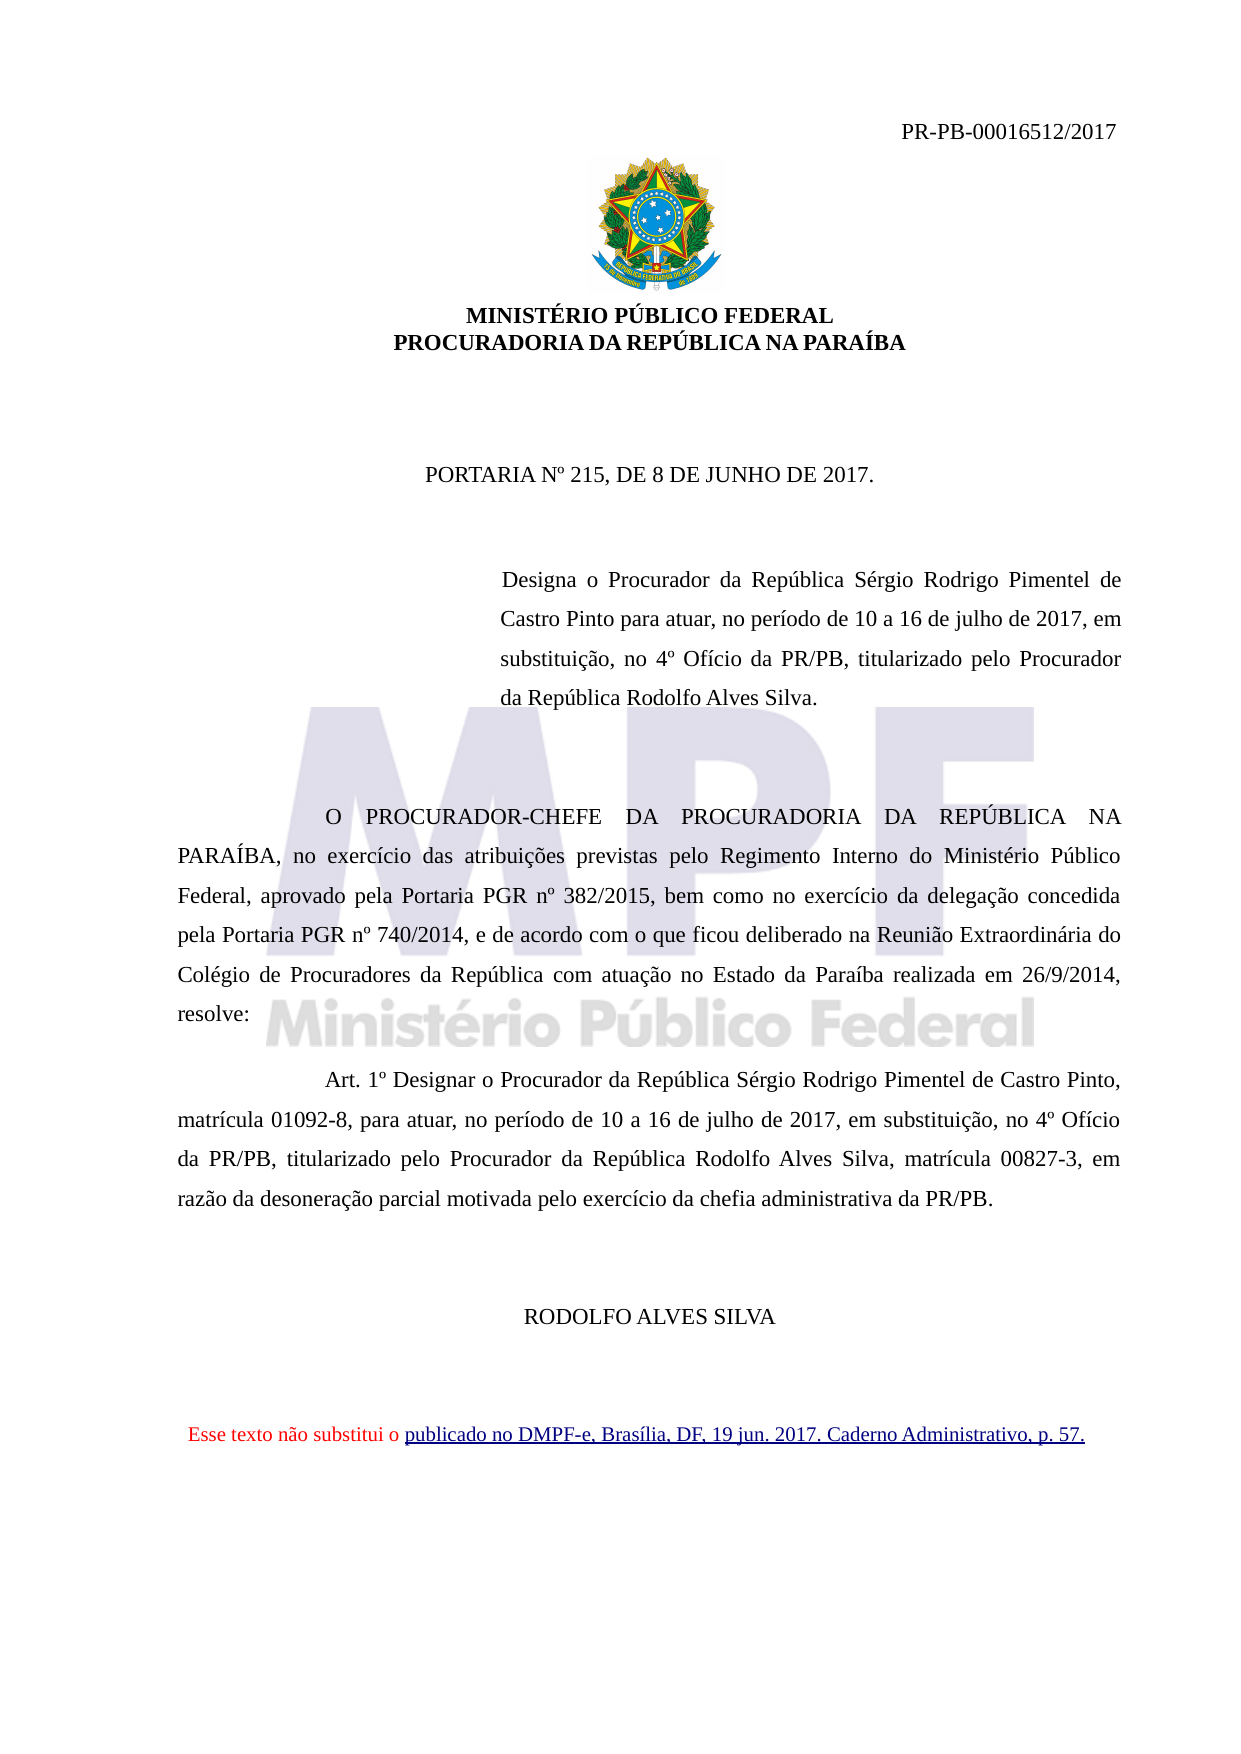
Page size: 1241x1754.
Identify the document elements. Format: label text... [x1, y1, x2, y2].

text Art. 1º Designar o Procurador da República Sérgio Rodrigo Pimentel de Castro Pinto, matrícula 01092-8, para atuar, no período de 10 a 16 de julho de 2017, em substituição, no 4º Ofício da PR/PB, titularizado pelo Procurador da República Rodolfo Alves Silva, matrícula 00827-3, em razão da desoneração parcial motivada pelo exercício da chefia administrativa da PR/PB. [177, 1066, 1122, 1211]
text PORTARIA Nº 215, DE 8 DE JUNHO DE 2017. [177, 461, 1122, 487]
text Esse texto não substitui o publicado no DMPF-e, Brasília, DF, 19 jun. 2017. Caderno Administrativo, p. 57. [177, 1422, 1122, 1446]
text O PROCURADOR-CHEFE DA PROCURADORIA DA REPÚBLICA NA PARAÍBA, no exercício das atribuições previstas pelo Regimento Interno do Ministério Público Federal, aprovado pela Portaria PGR nº 382/2015, bem como no exercício da delegação concedida pela Portaria PGR nº 740/2014, e de acordo com o que ficou deliberado na Reunião Extraordinária do Colégio de Procuradores da República com atuação no Estado da Paraíba realizada em 26/9/2014, resolve: [177, 803, 1122, 1027]
text MINISTÉRIO PÚBLICO FEDERAL [177, 302, 1122, 329]
picture [266, 1027, 1034, 1047]
text PROCURADORIA DA REPÚBLICA NA PARAÍBA [177, 329, 1122, 355]
picture [587, 155, 726, 294]
text Designa o Procurador da República Sérgio Rodrigo Pimentel de Castro Pinto para atuar, no período de 10 a 16 de julho de 2017, em substituição, no 4º Ofício da PR/PB, titularizado pelo Procurador da República Rodolfo Alves Silva. [500, 566, 1122, 711]
picture [266, 707, 1034, 803]
text RODOLFO ALVES SILVA [177, 1303, 1122, 1329]
text PR-PB-00016512/2017 [177, 118, 1122, 144]
